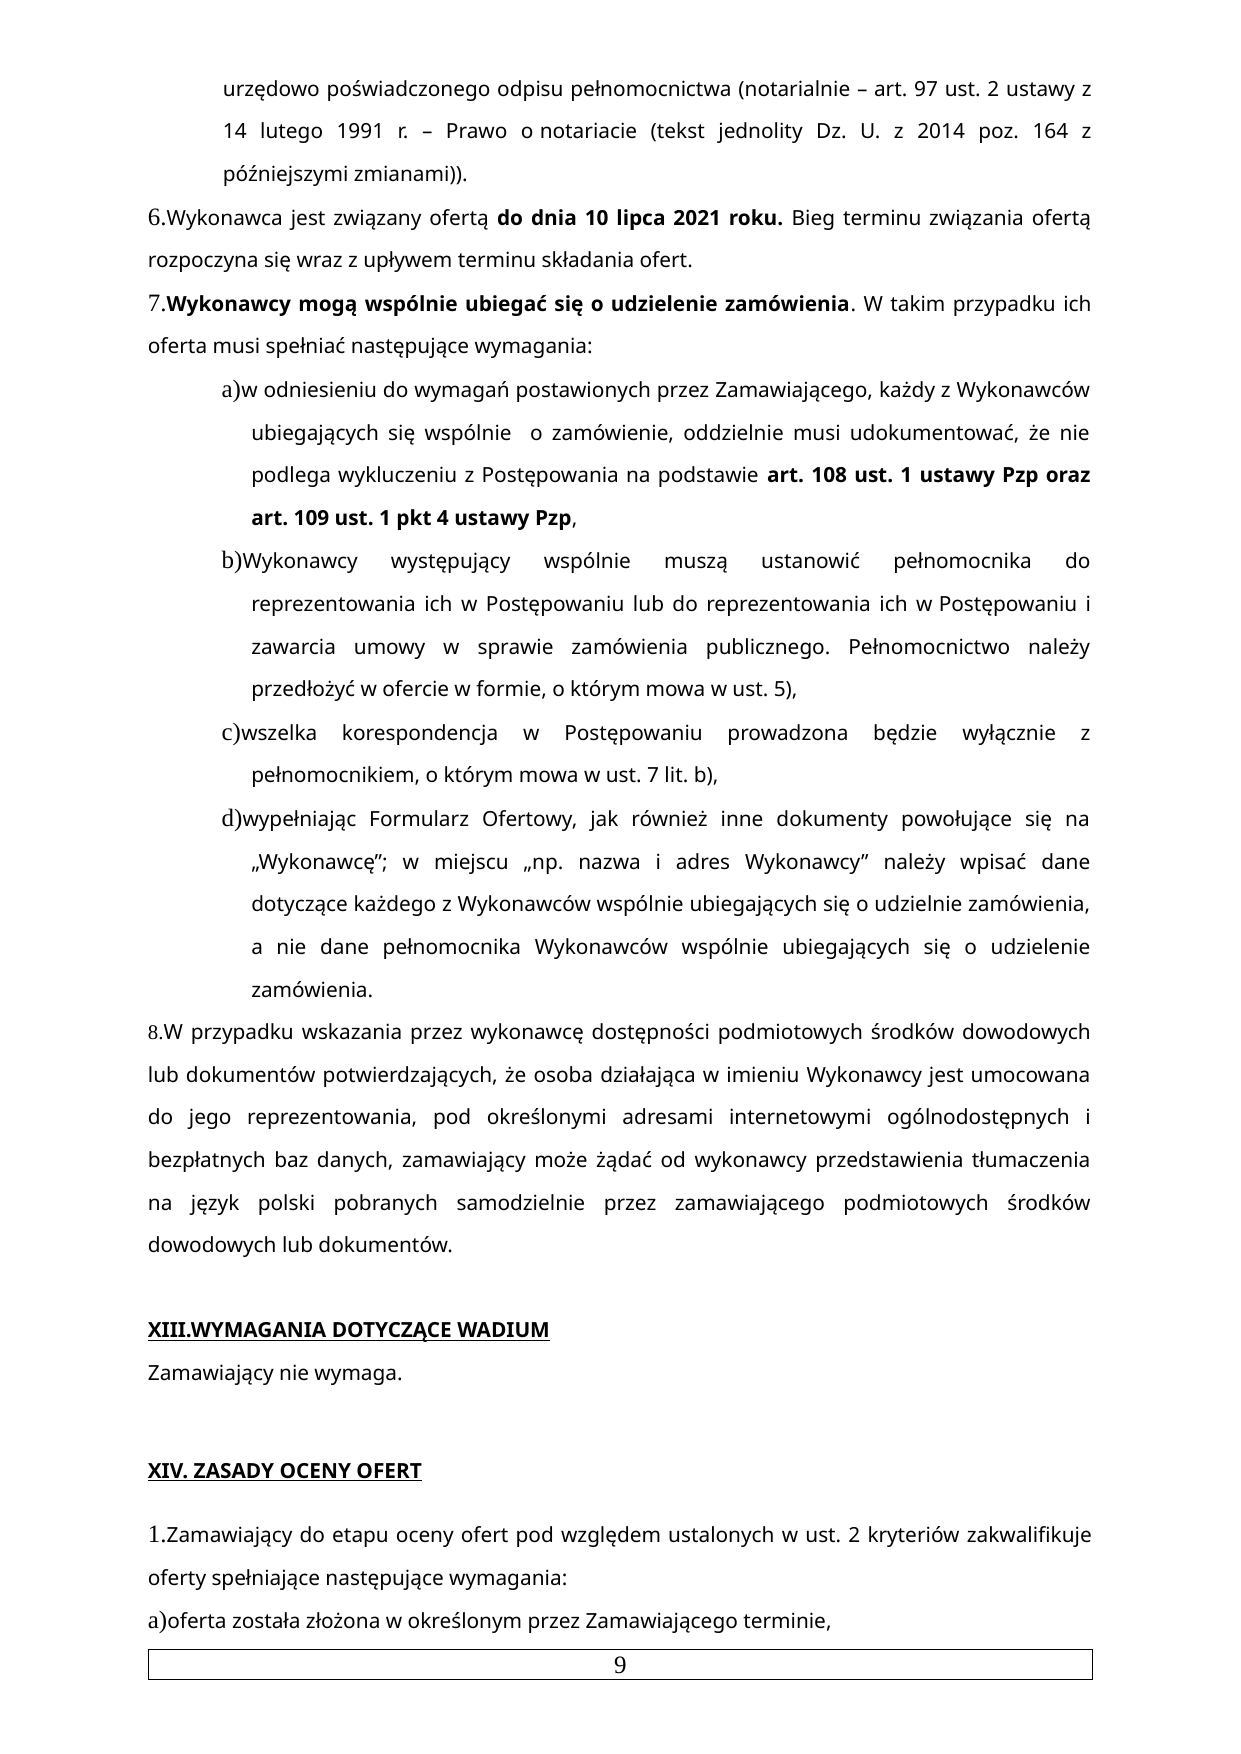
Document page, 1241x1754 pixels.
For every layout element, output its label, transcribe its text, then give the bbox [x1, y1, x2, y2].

list w odniesieniu do wymagań postawionych przez Zamawiającego, każdy z Wykonawców ubiegających się wspólnie o zamówienie, oddzielnie musi udokumentować, że nie podlega wykluczeniu z Postępowania na podstawie art. 108 ust. 1 ustawy Pzp oraz art. 109 ust. 1 pkt 4 ustawy Pzp, [221, 374, 1091, 531]
text Zamawiający nie wymaga. [148, 1358, 1093, 1387]
text XIII.WYMAGANIA DOTYCZĄCE WADIUM [148, 1316, 1093, 1344]
list Wykonawcy mogą wspólnie ubiegać się o udzielenie zamówienia. W takim przypadku ich oferta musi spełniać następujące wymagania: [148, 288, 1092, 360]
list Zamawiający do etapu oceny ofert pod względem ustalonych w ust. 2 kryteriów zakwalifikuje oferty spełniające następujące wymagania: [148, 1519, 1093, 1591]
text XIV. ZASADY OCENY OFERT [148, 1456, 1093, 1484]
text urzędowo poświadczonego odpisu pełnomocnictwa (notarialnie – art. 97 ust. 2 ustawy z 14 lutego 1991 r. – Prawo o notariacie (tekst jednolity Dz. U. z 2014 poz. 164 z późniejszymi zmianami)). [223, 74, 1093, 187]
list wypełniając Formularz Ofertowy, jak również inne dokumenty powołujące się na „Wykonawcę”; w miejscu „np. nazwa i adres Wykonawcy” należy wpisać dane dotyczące każdego z Wykonawców wspólnie ubiegających się o udzielnie zamówienia, a nie dane pełnomocnika Wykonawców wspólnie ubiegających się o udzielenie zamówienia. [221, 803, 1091, 1003]
list Wykonawcy występujący wspólnie muszą ustanowić pełnomocnika do reprezentowania ich w Postępowaniu lub do reprezentowania ich w Postępowaniu i zawarcia umowy w sprawie zamówienia publicznego. Pełnomocnictwo należy przedłożyć w ofercie w formie, o którym mowa w ust. 5), [221, 546, 1091, 703]
list wszelka korespondencja w Postępowaniu prowadzona będzie wyłącznie z pełnomocnikiem, o którym mowa w ust. 7 lit. b), [221, 717, 1091, 789]
list oferta została złożona w określonym przez Zamawiającego terminie, [148, 1606, 1093, 1635]
list W przypadku wskazania przez wykonawcę dostępności podmiotowych środków dowodowych lub dokumentów potwierdzających, że osoba działająca w imieniu Wykonawcy jest umocowana do jego reprezentowania, pod określonymi adresami internetowymi ogólnodostępnych i bezpłatnych baz danych, zamawiający może żądać od wykonawcy przedstawienia tłumaczenia na język polski pobranych samodzielnie przez zamawiającego podmiotowych środków dowodowych lub dokumentów. [148, 1017, 1092, 1259]
list Wykonawca jest związany ofertą do dnia 10 lipca 2021 roku. Bieg terminu związania ofertą rozpoczyna się wraz z upływem terminu składania ofert. [148, 202, 1092, 274]
